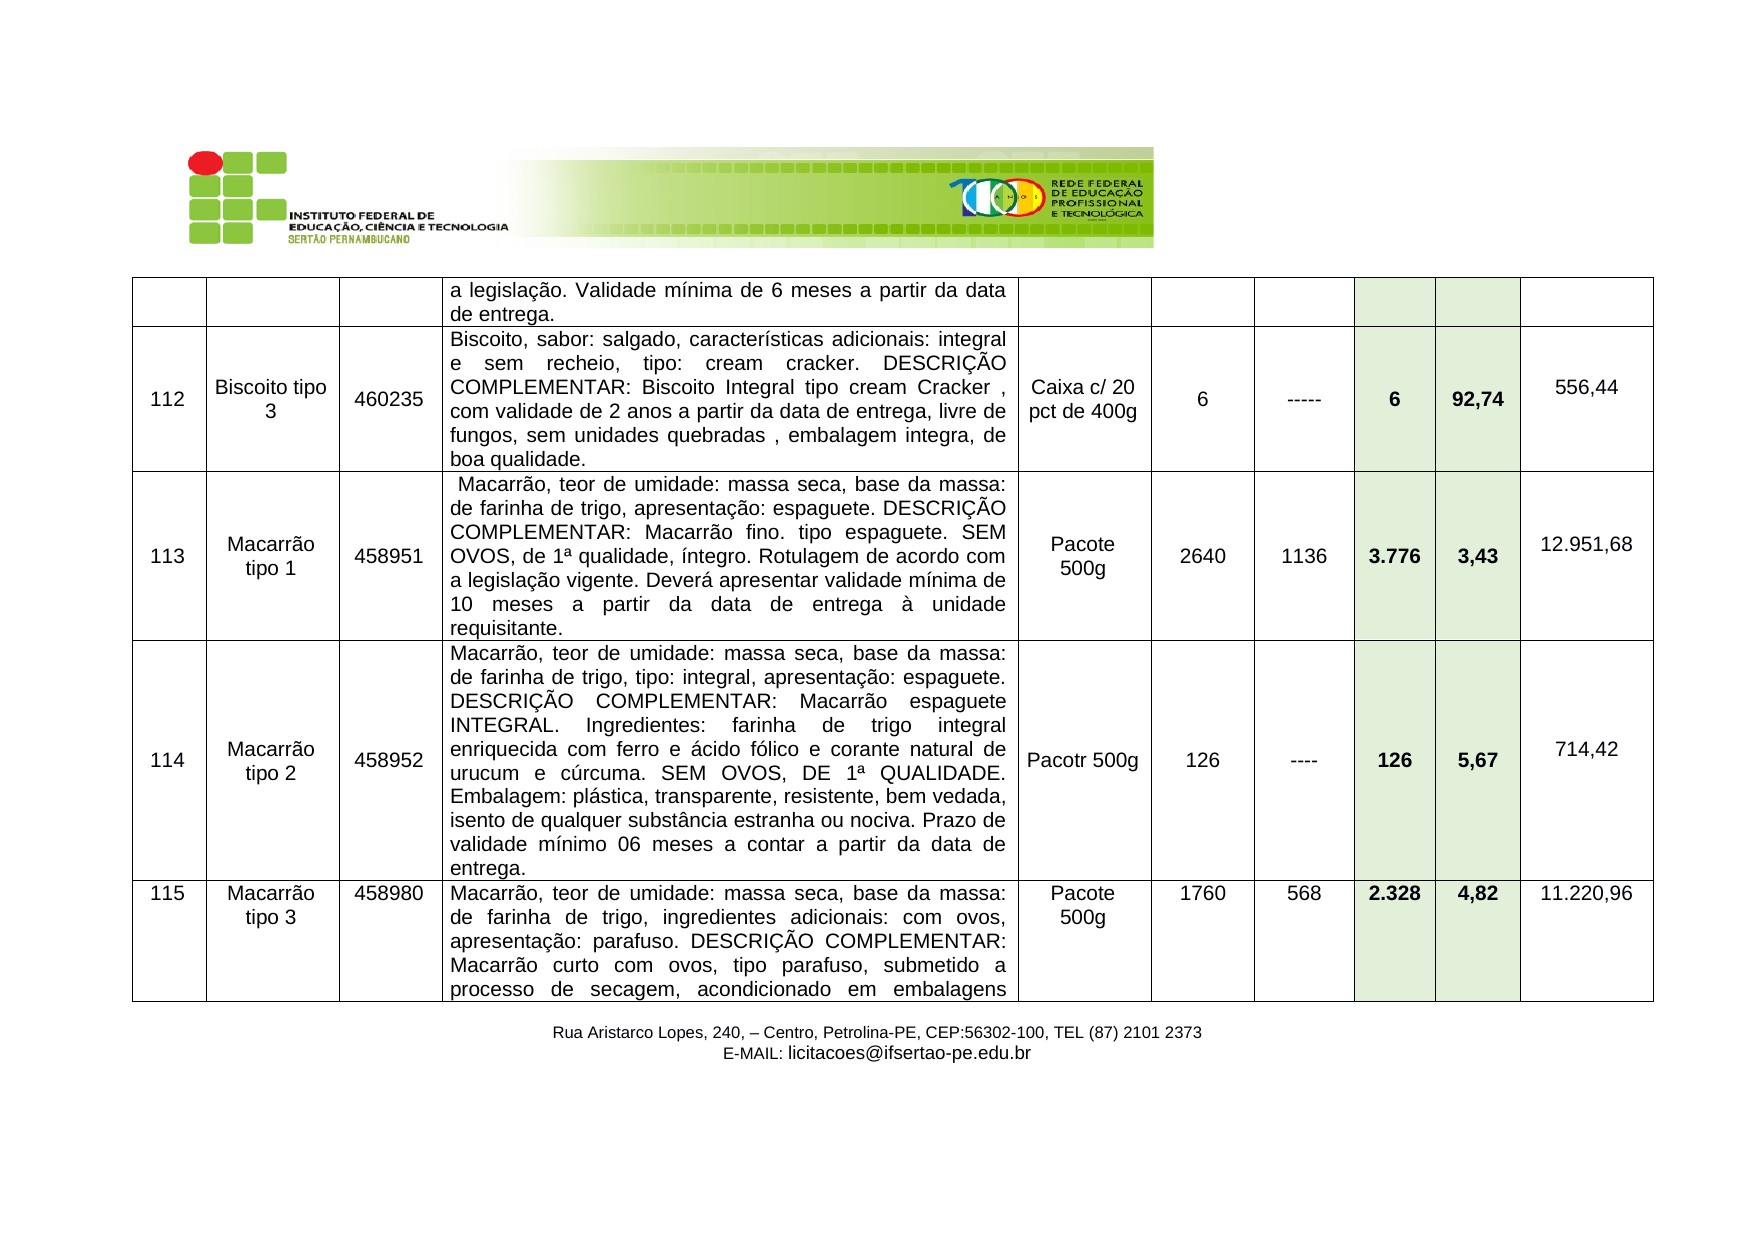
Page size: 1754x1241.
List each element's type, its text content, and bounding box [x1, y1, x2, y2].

table_cell 113 [133, 472, 206, 639]
table_cell 2640 [1152, 472, 1254, 639]
table_cell [1152, 278, 1254, 326]
table_cell 126 [1152, 641, 1254, 880]
table_cell Macarrão tipo 3 [207, 881, 339, 1001]
table_cell 2.328 [1355, 881, 1435, 1001]
table_cell 6 [1355, 327, 1435, 471]
table_cell Biscoito, sabor: salgado, características adicionais: integral e sem recheio, tipo: cream cracker. DESCRIÇÃO COMPLEMENTAR: Biscoito Integral tipo cream Cracker , com validade de 2 anos a partir da data de entrega, livre de fungos, sem unidades quebradas , embalagem integra, de boa qualidade. [443, 327, 1018, 471]
table_cell 460235 [340, 327, 442, 471]
table_cell 1760 [1152, 881, 1254, 1001]
table_cell 458980 [340, 881, 442, 1001]
table_cell [1255, 278, 1354, 326]
table_cell Macarrão, teor de umidade: massa seca, base da massa: de farinha de trigo, ingredientes adicionais: com ovos, apresentação: parafuso. DESCRIÇÃO COMPLEMENTAR: Macarrão curto com ovos, tipo parafuso, submetido a processo de secagem, acondicionado em embalagens [443, 881, 1018, 1001]
table_cell Caixa c/ 20 pct de 400g [1019, 327, 1151, 471]
table_cell Pacote 500g [1019, 881, 1151, 1001]
table_cell ----- [1255, 327, 1354, 471]
table_cell 458951 [340, 472, 442, 639]
table_cell 3,43 [1436, 472, 1520, 639]
table_cell [1436, 278, 1520, 326]
table_cell [133, 278, 206, 326]
table_cell Macarrão tipo 2 [207, 641, 339, 880]
table_cell [1355, 278, 1435, 326]
table_cell [207, 278, 339, 326]
table_cell 1136 [1255, 472, 1354, 639]
table_cell [1019, 278, 1151, 326]
table_cell Macarrão, teor de umidade: massa seca, base da massa: de farinha de trigo, tipo: integral, apresentação: espaguete. DESCRIÇÃO COMPLEMENTAR: Macarrão espaguete INTEGRAL. Ingredientes: farinha de trigo integral enriquecida com ferro e ácido fólico e corante natural de urucum e cúrcuma. SEM OVOS, DE 1ª QUALIDADE. Embalagem: plástica, transparente, resistente, bem vedada, isento de qualquer substância estranha ou nociva. Prazo de validade mínimo 06 meses a contar a partir da data de entrega. [443, 641, 1018, 880]
table_cell Pacotr 500g [1019, 641, 1151, 880]
table_cell 115 [133, 881, 206, 1001]
table_cell 11.220,96 [1521, 881, 1653, 1001]
table_cell 5,67 [1436, 641, 1520, 880]
table_cell 12.951,68 [1521, 472, 1653, 639]
table_cell 112 [133, 327, 206, 471]
table_cell 114 [133, 641, 206, 880]
table_cell 3.776 [1355, 472, 1435, 639]
table_cell 714,42 [1521, 641, 1653, 880]
table_cell ---- [1255, 641, 1354, 880]
table_cell 568 [1255, 881, 1354, 1001]
table_cell 92,74 [1436, 327, 1520, 471]
picture [177, 147, 1154, 248]
table_cell 556,44 [1521, 327, 1653, 471]
table_cell a legislação. Validade mínima de 6 meses a partir da data de entrega. [443, 278, 1018, 326]
table_cell 458952 [340, 641, 442, 880]
table_cell [1521, 278, 1653, 326]
table_cell Macarrão tipo 1 [207, 472, 339, 639]
table_cell 126 [1355, 641, 1435, 880]
table_cell Biscoito tipo 3 [207, 327, 339, 471]
table_cell Macarrão, teor de umidade: massa seca, base da massa: de farinha de trigo, apresentação: espaguete. DESCRIÇÃO COMPLEMENTAR: Macarrão fino. tipo espaguete. SEM OVOS, de 1ª qualidade, íntegro. Rotulagem de acordo com a legislação vigente. Deverá apresentar validade mínima de 10 meses a partir da data de entrega à unidade requisitante. [443, 472, 1018, 639]
table_cell 4,82 [1436, 881, 1520, 1001]
table_cell [340, 278, 442, 326]
table_cell 6 [1152, 327, 1254, 471]
table_cell Pacote 500g [1019, 472, 1151, 639]
